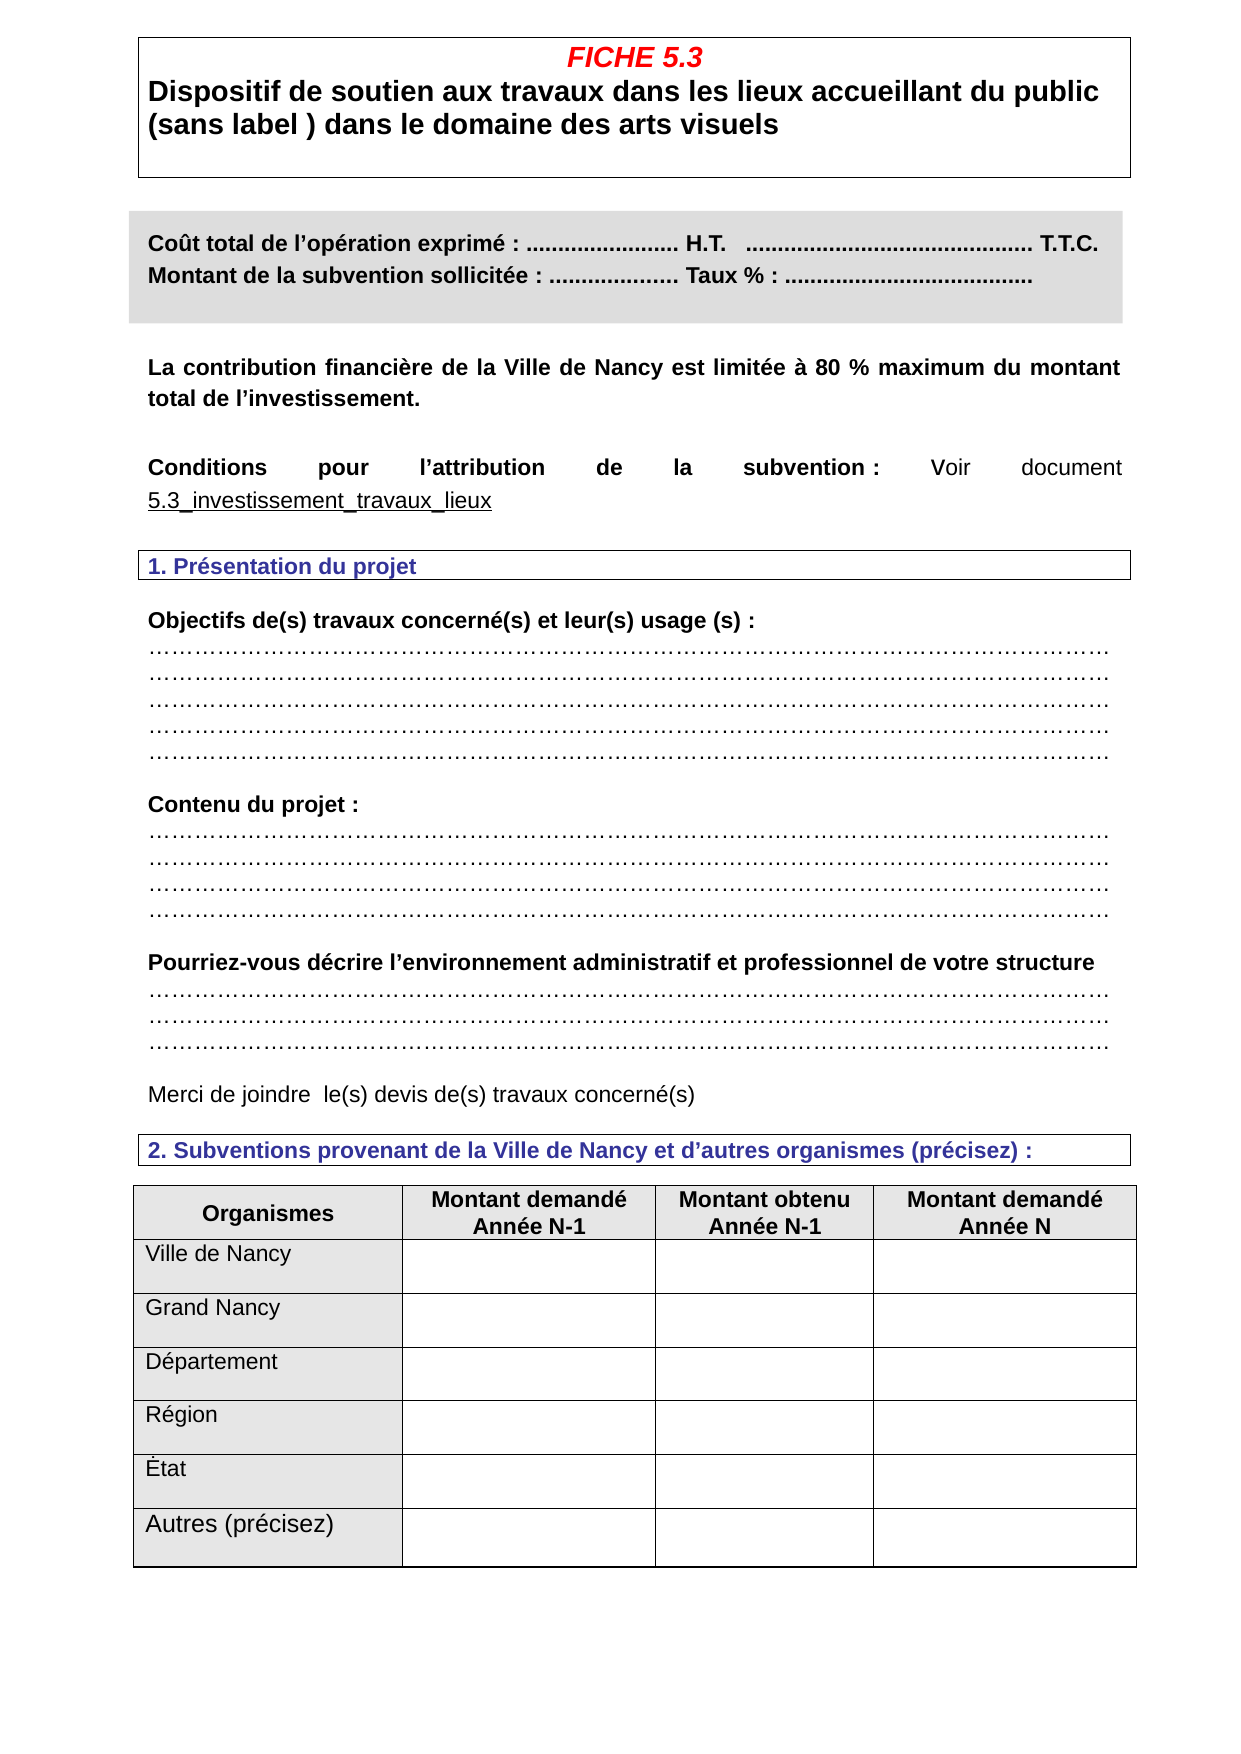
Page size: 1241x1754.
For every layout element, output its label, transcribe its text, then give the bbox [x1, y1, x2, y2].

text Objectifs de(s) travaux concerné(s) et leur(s) usage (s) : [148, 607, 1122, 633]
table_header Montant obtenu Année N-1 [656, 1186, 873, 1239]
text ……………………………………………………………………………………………………………………………………………………………………………………………………………………………………………………………………………………………………………………………………………………………………………………………………………………………………………………………… [148, 817, 1122, 923]
table_cell [874, 1294, 1136, 1347]
table_cell [874, 1401, 1136, 1454]
text Dispositif de soutien aux travaux dans les lieux accueillant du public (sans label ) dans le domaine des arts visuels [148, 74, 1122, 141]
table_header Organismes [134, 1186, 402, 1239]
table_cell [874, 1455, 1136, 1508]
table_header Montant demandé Année N [874, 1186, 1136, 1239]
table_cell [403, 1509, 655, 1566]
table_cell Ėtat [134, 1455, 402, 1508]
table_cell [656, 1509, 873, 1566]
table_header Montant demandé Année N-1 [403, 1186, 655, 1239]
table_cell [656, 1348, 873, 1400]
table_cell [874, 1509, 1136, 1566]
text 2. Subventions provenant de la Ville de Nancy et d’autres organismes (précisez) : [139, 1135, 1130, 1165]
table_cell [656, 1455, 873, 1508]
table_cell [874, 1240, 1136, 1293]
table_cell [656, 1294, 873, 1347]
table_cell [403, 1294, 655, 1347]
table_cell [656, 1401, 873, 1454]
text Contenu du projet : [148, 791, 1122, 817]
text Merci de joindre le(s) devis de(s) travaux concerné(s) [148, 1081, 1122, 1107]
table_cell Région [134, 1401, 402, 1454]
table_cell Autres (précisez) [134, 1509, 402, 1566]
table_cell [403, 1401, 655, 1454]
text 1. Présentation du projet [139, 551, 1130, 579]
table_cell Ville de Nancy [134, 1240, 402, 1293]
table_cell [656, 1240, 873, 1293]
table_cell [403, 1455, 655, 1508]
text ……………………………………………………………………………………………………………………………………………………………………………………………………………………………………………………………………………………………………………………………………………………………………………………………………………………………………………………………… [148, 633, 1122, 738]
table_cell [874, 1348, 1136, 1400]
text ……………………………………………………………………………………………………………… [148, 738, 1122, 765]
text ……………………………………………………………………………………………………………………………………………………………………………………………………………………………………………………………………………………………………………………………………………… [148, 976, 1122, 1054]
text FICHE 5.3 [139, 38, 1130, 74]
table_cell Grand Nancy [134, 1294, 402, 1347]
text Pourriez-vous décrire l’environnement administratif et professionnel de votre structure [148, 949, 1122, 976]
table_cell Département [134, 1348, 402, 1400]
text La contribution financière de la Ville de Nancy est limitée à 80 % maximum du montant total de l’investissement. [148, 354, 1122, 412]
text Conditions pour l’attribution de la subvention : voir document 5.3_investissement_travaux_lieux [148, 448, 1122, 513]
table_cell [403, 1240, 655, 1293]
table_cell [403, 1348, 655, 1400]
